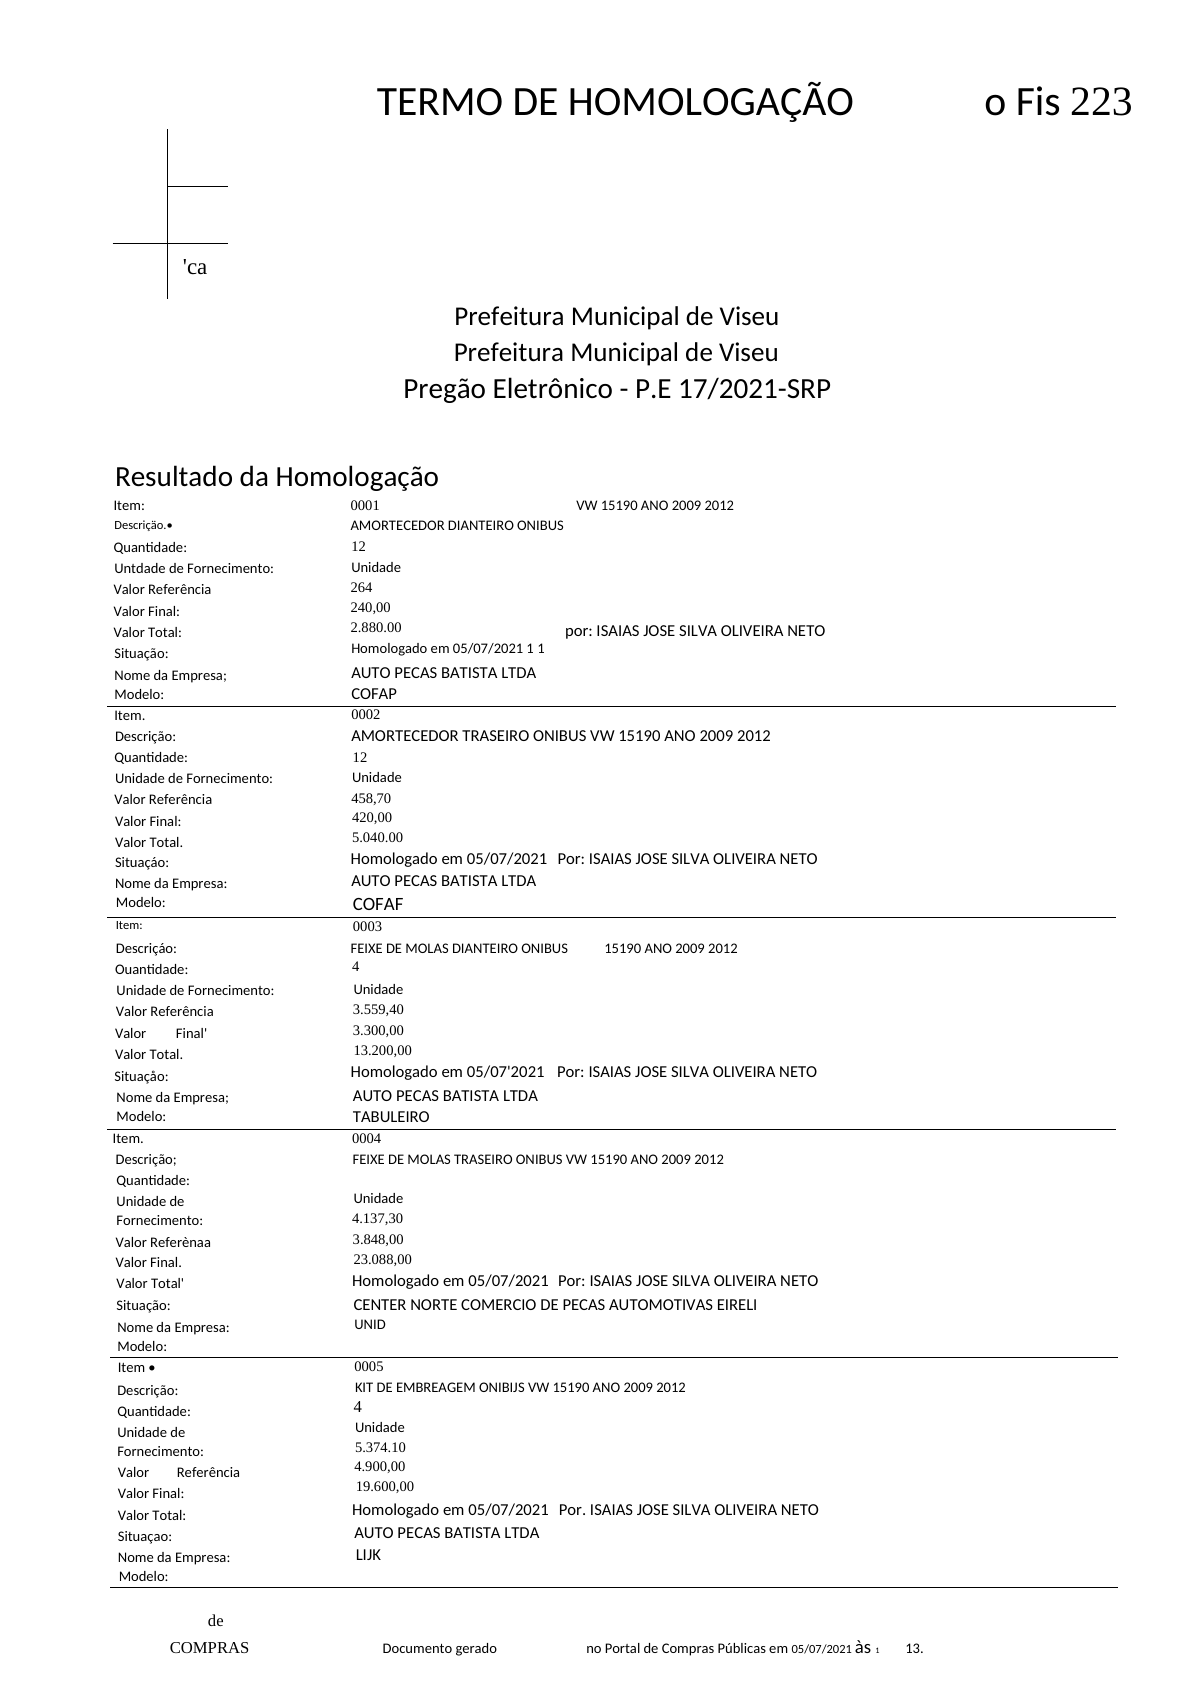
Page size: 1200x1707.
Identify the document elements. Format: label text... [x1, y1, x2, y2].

table_header Descrição; Quantidade: Unidade de Fornecimento: Valor Referènaa Valor Final. Valor Total' Situação: Nome da Empresa: Modelo: [110, 1149, 352, 1357]
table_cell Item • Descrição: Quantidade: Unidade de Fornecimento: Valor Referência Valor Final: Valor Total: Situaçao: Nome da Empresa: Modelo: [110, 1358, 352, 1587]
text Item. 0004 [112, 1129, 1132, 1147]
table_cell 0002 AMORTECEDOR TRASEIRO ONIBUS VW 15190 ANO 2009 2012 12 Unidade 458,70 420,00 5.040.00 Homologado em 05/07/2021 Por: ISAIAS JOSE SILVA OLIVEIRA NETO AUTO PECAS BATISTA LTDA COFAF [350, 707, 1116, 917]
table_cell [113, 244, 140, 299]
text Prefeitura Municipal de Viseu [112, 335, 1120, 368]
text Prefeitura Municipal de Viseu [112, 299, 1121, 332]
text TERMO DE HOMOLOGAÇÃO o Fis 223 [112, 75, 1132, 126]
table_cell [168, 187, 228, 242]
table_header 0001 AMORTECEDOR DIANTEIRO ONIBUS 12 Unidade 264 240,00 2.880.00 Homologado em 05/07/2021 1 1 AUTO PECAS BATISTA LTDA COFAP [350, 496, 565, 706]
table_cell Item: Descriçáo: Ouantidade: Unidade de Fornecimento: Valor Referência Valor Final' Valor Total. Situaçåo: Nome da Empresa; Modelo: [107, 918, 350, 1128]
table_header Item: Descriçäo.• Quantidade: Untdade de Fornecimento: Valor Referência Valor Final: Valor Total: Situação: Nome da Empresa; Modelo: [107, 496, 350, 706]
table_cell 0005 KIT DE EMBREAGEM ONIBIJS VW 15190 ANO 2009 2012 4 Unidade 5.374.10 4.900,00 19.600,00 Homologado em 05/07/2021 Por. ISAIAS JOSE SILVA OLIVEIRA NETO AUTO PECAS BATISTA LTDA LIJK [352, 1358, 1118, 1587]
table_cell 'ca [168, 244, 228, 299]
table_header [113, 129, 167, 242]
table_header VW 15190 ANO 2009 2012 por: ISAIAS JOSE SILVA OLIVEIRA NETO [565, 496, 1116, 706]
table_header [168, 129, 228, 186]
text Resultado da Homologação [115, 458, 1132, 494]
table_header FEIXE DE MOLAS TRASEIRO ONIBUS VW 15190 ANO 2009 2012 Unidade 4.137,30 3.848,00 23.088,00 Homologado em 05/07/2021 Por: ISAIAS JOSE SILVA OLIVEIRA NETO CENTER NORTE COMERCIO DE PECAS AUTOMOTIVAS EIRELI UNID [352, 1149, 1118, 1357]
table_cell [140, 244, 167, 299]
table_cell 0003 FEIXE DE MOLAS DIANTEIRO ONIBUS 15190 ANO 2009 2012 4 Unidade 3.559,40 3.300,00 13.200,00 Homologado em 05/07'2021 Por: ISAIAS JOSE SILVA OLIVEIRA NETO AUTO PECAS BATISTA LTDA TABULEIRO [350, 918, 1116, 1128]
table_cell Item. Descrição: Quantidade: Unidade de Fornecimento: Valor Referência Valor Final: Valor Total. Situaçáo: Nome da Empresa: Modelo: [107, 707, 350, 917]
text Pregão Eletrônico - P.E 17/2021-SRP [112, 370, 1122, 406]
